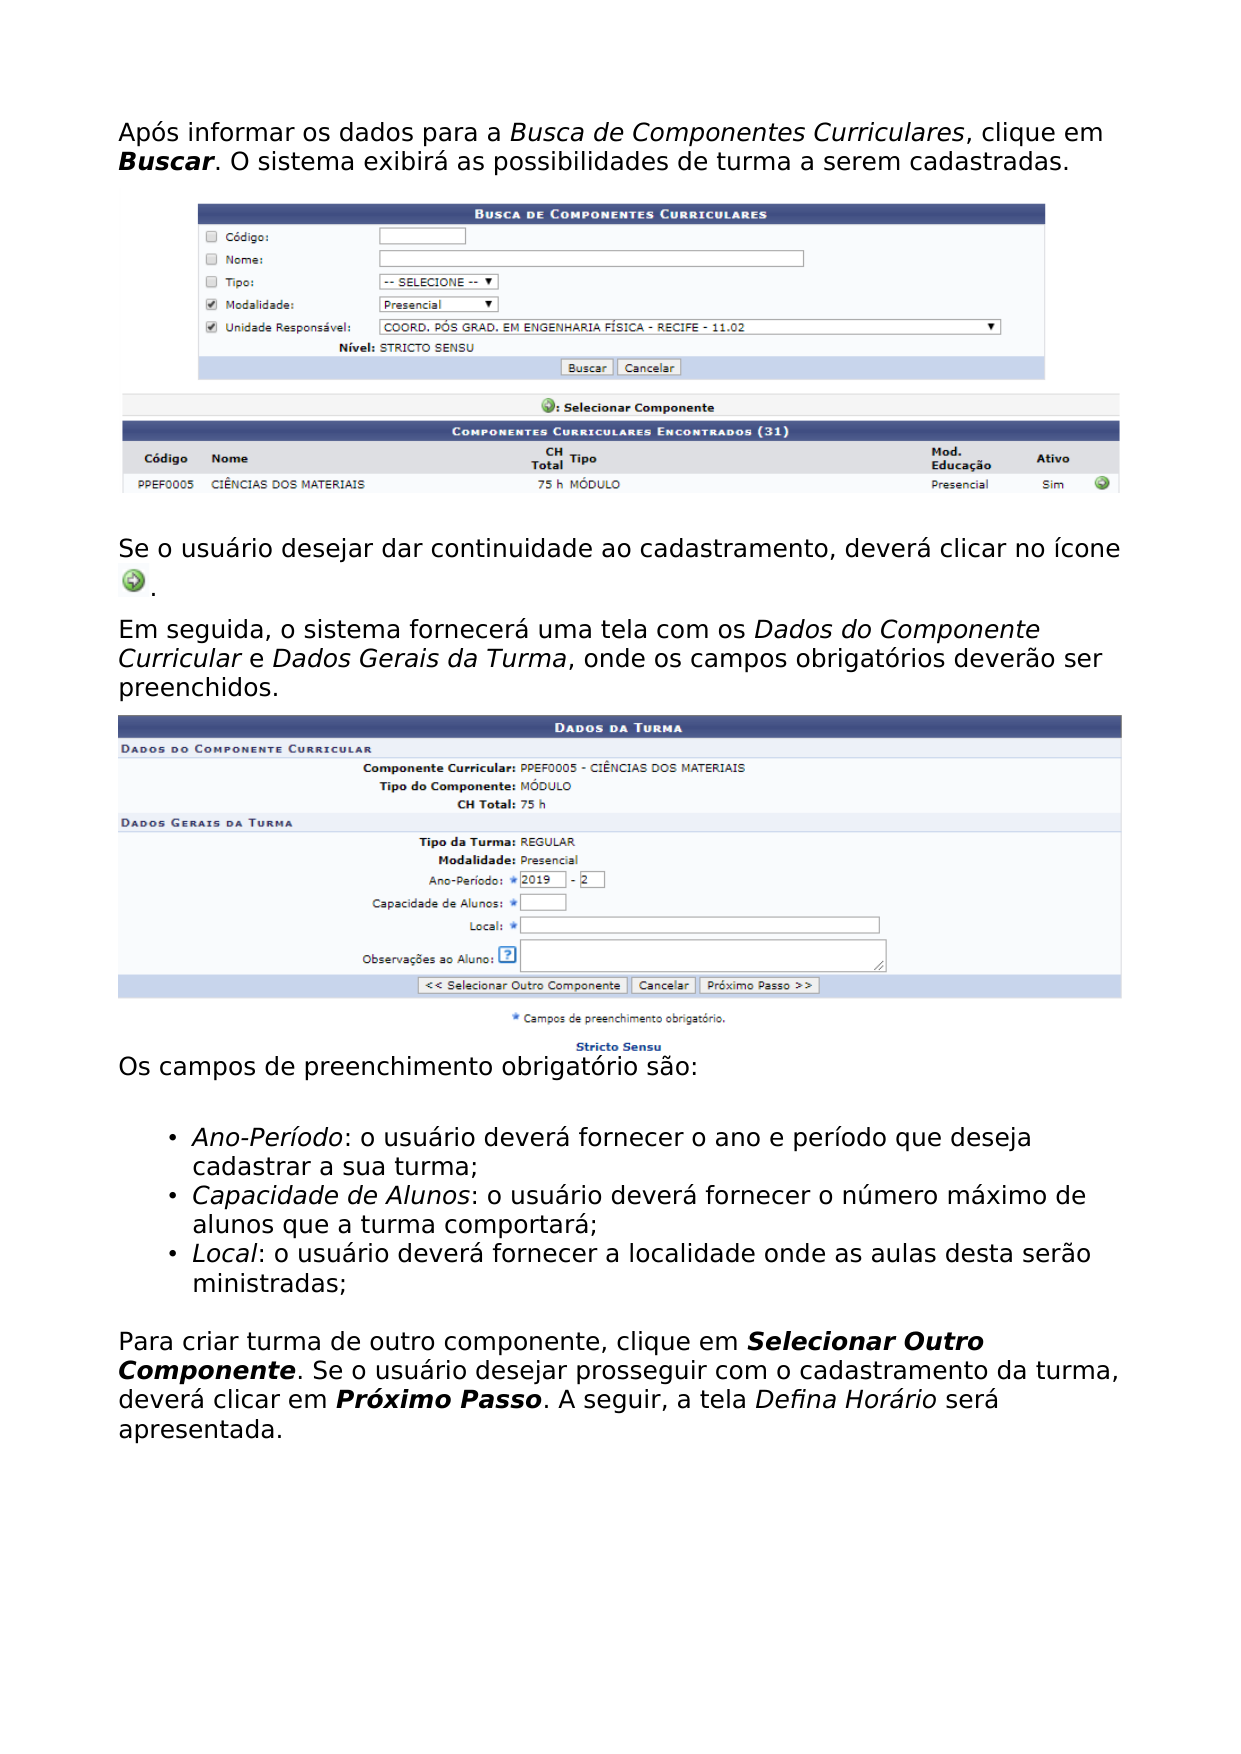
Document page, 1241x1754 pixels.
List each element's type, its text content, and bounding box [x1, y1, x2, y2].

list Ano-Período: o usuário deverá fornecer o ano e período que deseja cadastrar a sua turma; [177, 1123, 1122, 1181]
picture [118, 563, 150, 597]
text Após informar os dados para a Busca de Componentes Curriculares, clique em Buscar. O sistema exibirá as possibilidades de turma a serem cadastradas. [118, 118, 1122, 176]
text Se o usuário desejar dar continuidade ao cadastramento, deverá clicar no ícone . [118, 534, 1122, 602]
list Capacidade de Alunos: o usuário deverá fornecer o número máximo de alunos que a turma comportará; [177, 1181, 1122, 1239]
picture [118, 715, 1123, 1052]
text Os campos de preenchimento obrigatório são: [118, 1052, 1122, 1081]
text Em seguida, o sistema fornecerá uma tela com os Dados do Componente Curricular e Dados Gerais da Turma, onde os campos obrigatórios deverão ser preenchidos. [118, 615, 1122, 702]
list Local: o usuário deverá fornecer a localidade onde as aulas desta serão ministradas; [177, 1239, 1122, 1298]
picture [118, 188, 1123, 493]
text Para criar turma de outro componente, clique em Selecionar Outro Componente. Se o usuário desejar prosseguir com o cadastramento da turma, deverá clicar em Próximo Passo. A seguir, a tela Defina Horário será apresentada. [118, 1327, 1122, 1444]
